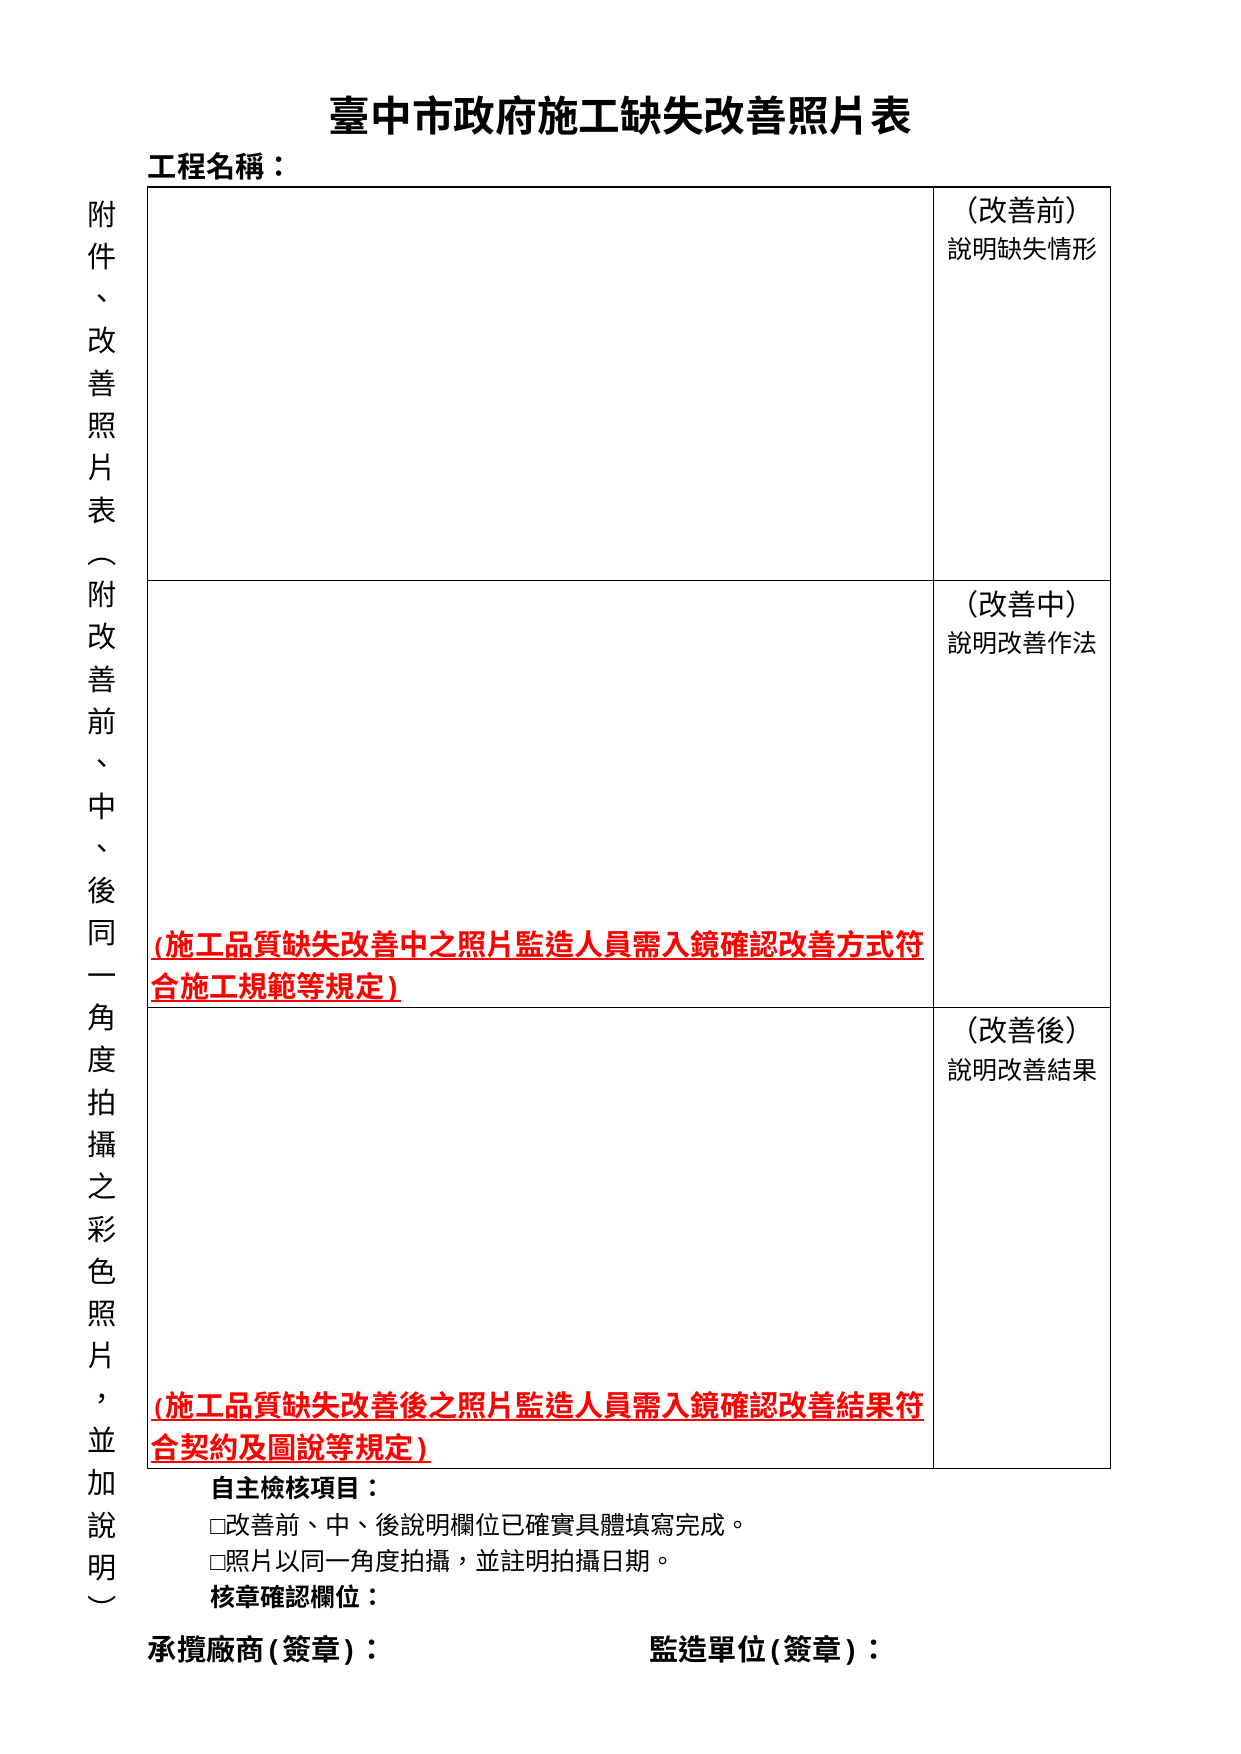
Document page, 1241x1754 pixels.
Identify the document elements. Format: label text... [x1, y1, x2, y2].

text □改善前、中、後說明欄位已確實具體填寫完成。 [210, 1505, 1092, 1541]
text 核章確認欄位： [210, 1578, 1092, 1614]
table_cell （改善後） 說明改善結果 [934, 1008, 1110, 1467]
text 承攬廠商(簽章)： 監造單位(簽章)： [148, 1626, 1092, 1669]
text 自主檢核項目： [210, 1469, 1092, 1505]
text 臺中市政府施工缺失改善照片表 [148, 83, 1092, 144]
table_header （改善前） 說明缺失情形 [934, 188, 1110, 579]
table_cell （改善中） 說明改善作法 [934, 581, 1110, 1006]
table_header [148, 188, 933, 579]
text 工程名稱： [148, 144, 1092, 186]
table_cell (施工品質缺失改善中之照片監造人員需入鏡確認改善方式符合施工規範等規定) [148, 581, 933, 1006]
table_cell (施工品質缺失改善後之照片監造人員需入鏡確認改善結果符合契約及圖說等規定) [148, 1008, 933, 1467]
text □照片以同一角度拍攝，並註明拍攝日期。 [210, 1541, 1092, 1578]
